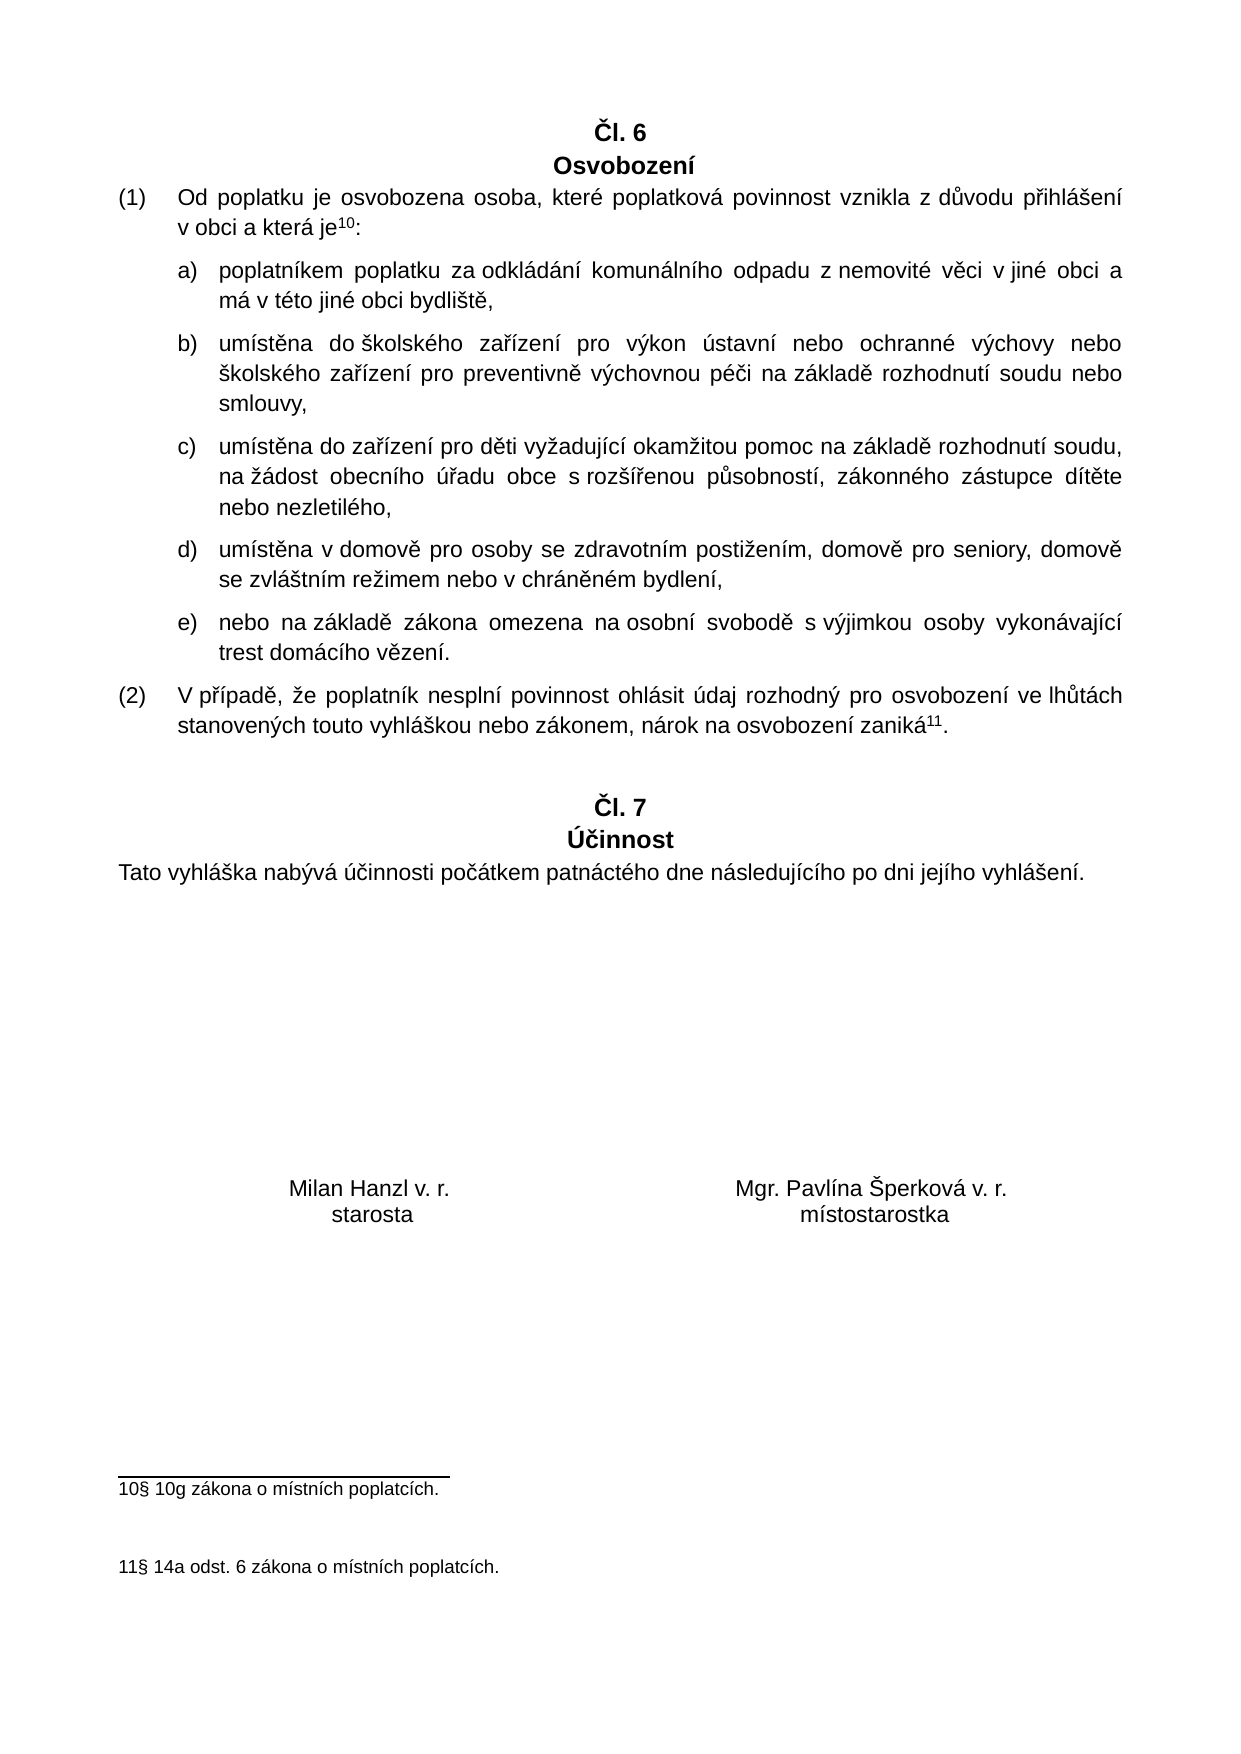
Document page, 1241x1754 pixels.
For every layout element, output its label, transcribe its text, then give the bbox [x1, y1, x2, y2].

table_cell [118, 1233, 620, 1351]
list umístěna do zařízení pro děti vyžadující okamžitou pomoc na základě rozhodnutí soudu, na žádost obecního úřadu obce s rozšířenou působností, zákonného zástupce dítěte nebo nezletilého, [177, 433, 1122, 520]
list nebo na základě zákona omezena na osobní svobodě s výjimkou osoby vykonávající trest domácího vězení. [177, 609, 1122, 666]
list poplatníkem poplatku za odkládání komunálního odpadu z nemovité věci v jiné obci a má v této jiné obci bydliště, [177, 257, 1122, 314]
subtitle Čl. 6 Osvobození [118, 118, 1122, 180]
table_header Mgr. Pavlína Šperková v. r. místostarostka [620, 1115, 1122, 1233]
text Tato vyhláška nabývá účinnosti počátkem patnáctého dne následujícího po dni jejího vyhlášení. [118, 858, 1122, 885]
list V případě, že poplatník nesplní povinnost ohlásit údaj rozhodný pro osvobození ve lhůtách stanovených touto vyhláškou nebo zákonem, nárok na osvobození zaniká. [118, 682, 1122, 739]
list umístěna do školského zařízení pro výkon ústavní nebo ochranné výchovy nebo školského zařízení pro preventivně výchovnou péči na základě rozhodnutí soudu nebo smlouvy, [177, 330, 1122, 417]
table_header Milan Hanzl v. r. starosta [118, 1115, 620, 1233]
table_cell [620, 1233, 1122, 1351]
list § 10g zákona o místních poplatcích. [118, 1477, 1122, 1499]
list umístěna v domově pro osoby se zdravotním postižením, domově pro seniory, domově se zvláštním režimem nebo v chráněném bydlení, [177, 536, 1122, 593]
list § 14a odst. 6 zákona o místních poplatcích. [118, 1556, 1122, 1578]
subtitle Čl. 7 Účinnost [118, 792, 1122, 854]
list Od poplatku je osvobozena osoba, které poplatková povinnost vznikla z důvodu přihlášení v obci a která je: [118, 184, 1122, 241]
